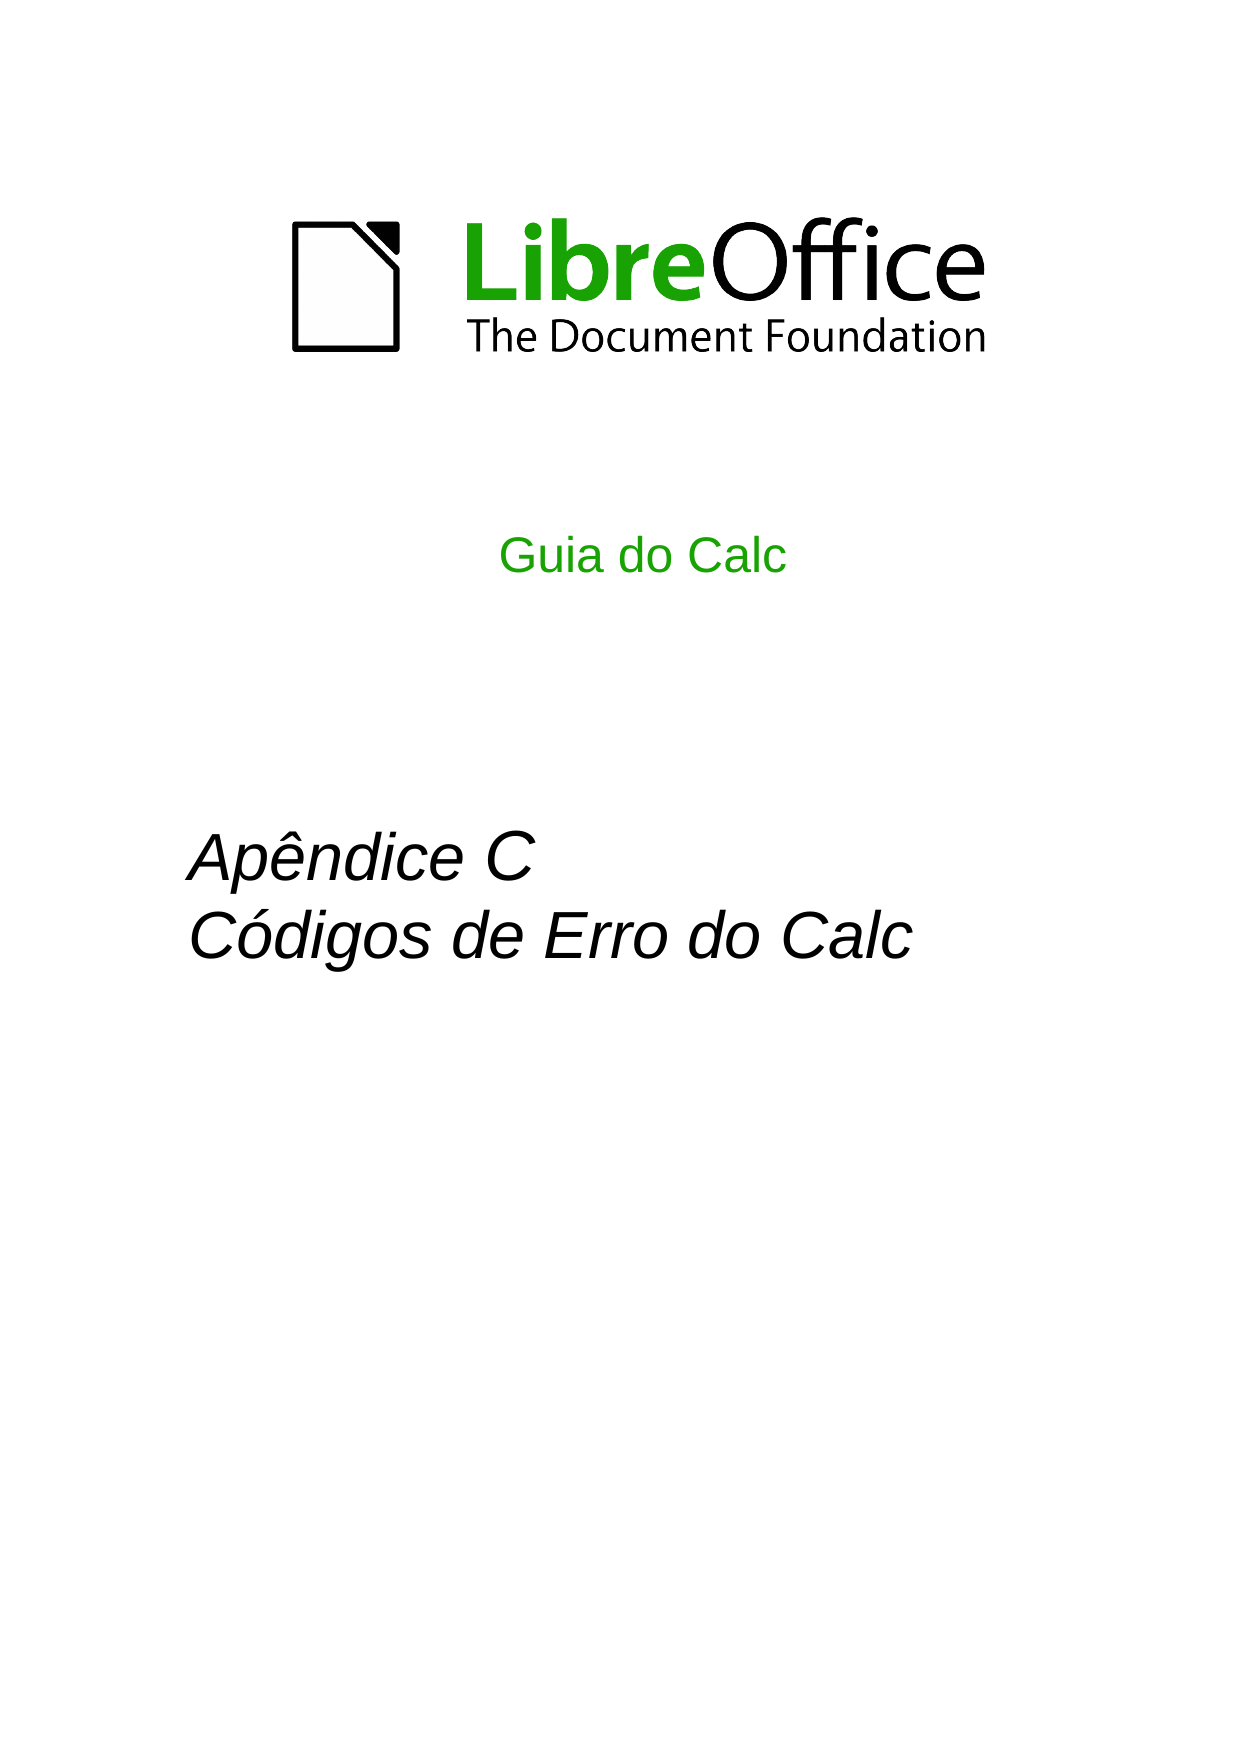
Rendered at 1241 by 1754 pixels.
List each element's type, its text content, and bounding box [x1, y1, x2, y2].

subtitle Apêndice C Códigos de Erro do Calc [188, 814, 1098, 972]
picture [250, 186, 1035, 387]
text Guia do Calc [188, 526, 1098, 583]
